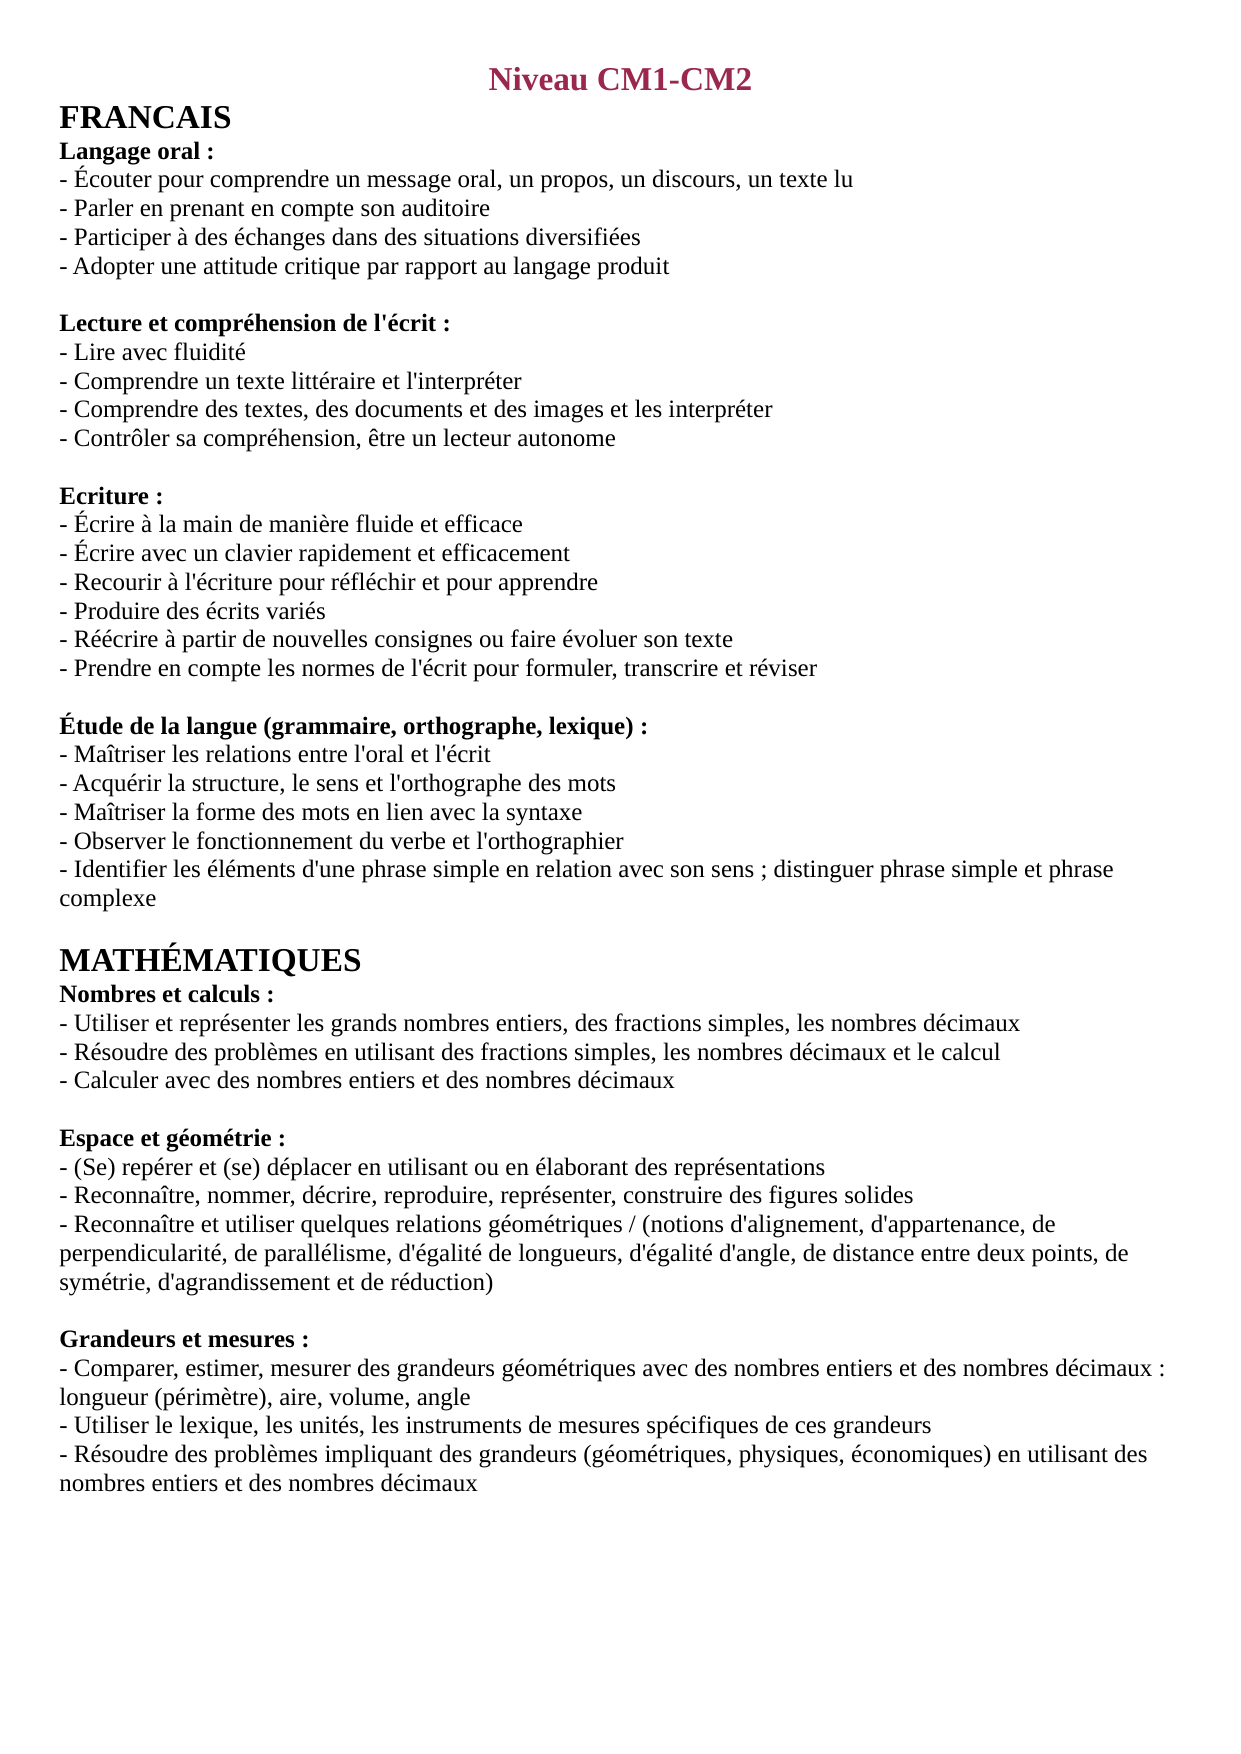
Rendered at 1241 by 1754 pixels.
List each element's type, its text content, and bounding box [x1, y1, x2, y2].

text MATHÉMATIQUES [59, 941, 1181, 979]
text - Observer le fonctionnement du verbe et l'orthographier [59, 826, 1181, 854]
text - Résoudre des problèmes en utilisant des fractions simples, les nombres décimaux et le calcul [59, 1037, 1181, 1065]
text Espace et géométrie : [59, 1123, 1181, 1152]
text Lecture et compréhension de l'écrit : [59, 308, 1181, 337]
text - Produire des écrits variés [59, 596, 1181, 624]
text - Maîtriser les relations entre l'oral et l'écrit [59, 739, 1181, 768]
text - Contrôler sa compréhension, être un lecteur autonome [59, 423, 1181, 452]
text - Reconnaître, nommer, décrire, reproduire, représenter, construire des figures solides [59, 1180, 1181, 1209]
text Niveau CM1-CM2 [59, 59, 1181, 97]
text - Acquérir la structure, le sens et l'orthographe des mots [59, 768, 1181, 797]
text - Recourir à l'écriture pour réfléchir et pour apprendre [59, 567, 1181, 596]
text - Participer à des échanges dans des situations diversifiées [59, 222, 1181, 251]
text - Parler en prenant en compte son auditoire [59, 193, 1181, 222]
text - Identifier les éléments d'une phrase simple en relation avec son sens ; distinguer phrase simple et phrase complexe [59, 854, 1181, 912]
text - Reconnaître et utiliser quelques relations géométriques / (notions d'alignement, d'appartenance, de perpendicularité, de parallélisme, d'égalité de longueurs, d'égalité d'angle, de distance entre deux points, de symétrie, d'agrandissement et de réduction) [59, 1209, 1181, 1295]
text Langage oral : [59, 136, 1181, 164]
text Ecriture : [59, 481, 1181, 509]
text - Utiliser et représenter les grands nombres entiers, des fractions simples, les nombres décimaux [59, 1008, 1181, 1037]
text - Comprendre un texte littéraire et l'interpréter [59, 366, 1181, 394]
text - Maîtriser la forme des mots en lien avec la syntaxe [59, 797, 1181, 826]
text - Comparer, estimer, mesurer des grandeurs géométriques avec des nombres entiers et des nombres décimaux : longueur (périmètre), aire, volume, angle [59, 1353, 1181, 1410]
text Étude de la langue (grammaire, orthographe, lexique) : [59, 711, 1181, 739]
text - Adopter une attitude critique par rapport au langage produit [59, 251, 1181, 279]
text - Écrire à la main de manière fluide et efficace [59, 509, 1181, 538]
text - Écouter pour comprendre un message oral, un propos, un discours, un texte lu [59, 164, 1181, 193]
text - Comprendre des textes, des documents et des images et les interpréter [59, 394, 1181, 423]
text - Calculer avec des nombres entiers et des nombres décimaux [59, 1065, 1181, 1094]
text - Résoudre des problèmes impliquant des grandeurs (géométriques, physiques, économiques) en utilisant des nombres entiers et des nombres décimaux [59, 1439, 1181, 1497]
text - Lire avec fluidité [59, 337, 1181, 366]
text Grandeurs et mesures : [59, 1324, 1181, 1353]
text - Utiliser le lexique, les unités, les instruments de mesures spécifiques de ces grandeurs [59, 1410, 1181, 1439]
text - Écrire avec un clavier rapidement et efficacement [59, 538, 1181, 567]
text FRANCAIS [59, 97, 1181, 136]
text Nombres et calculs : [59, 979, 1181, 1008]
text - Réécrire à partir de nouvelles consignes ou faire évoluer son texte [59, 624, 1181, 653]
text - (Se) repérer et (se) déplacer en utilisant ou en élaborant des représentations [59, 1152, 1181, 1180]
text - Prendre en compte les normes de l'écrit pour formuler, transcrire et réviser [59, 653, 1181, 682]
